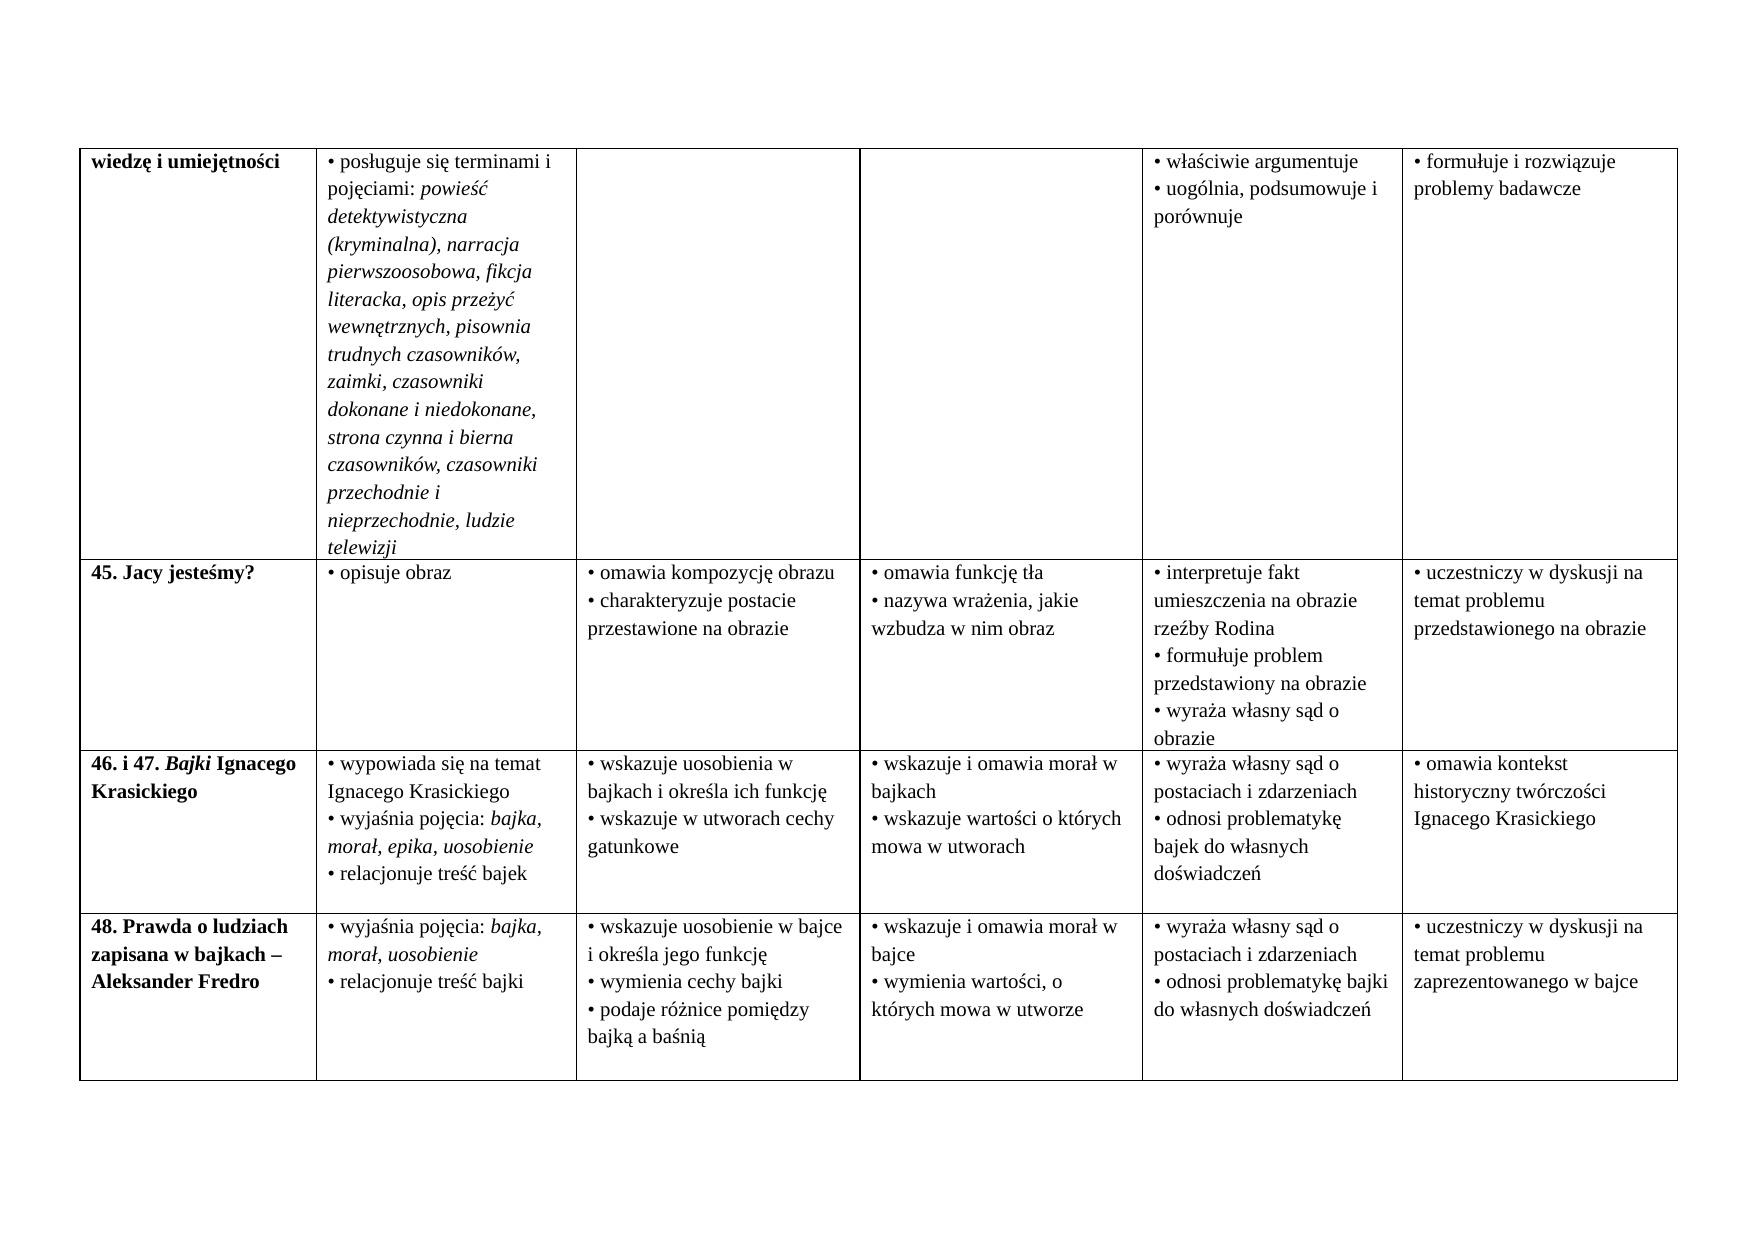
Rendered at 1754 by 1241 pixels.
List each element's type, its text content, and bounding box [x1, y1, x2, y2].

table_cell • posługuje się terminami i pojęciami: powieść detektywistyczna (kryminalna), narracja pierwszoosobowa, fikcja literacka, opis przeżyć wewnętrznych, pisownia trudnych czasowników, zaimki, czasowniki dokonane i niedokonane, strona czynna i bierna czasowników, czasowniki przechodnie i nieprzechodnie, ludzie telewizji [317, 149, 576, 559]
table_cell • formułuje i rozwiązuje problemy badawcze [1403, 149, 1677, 559]
table_cell • wyraża własny sąd o postaciach i zdarzeniach • odnosi problematykę bajek do własnych doświadczeń [1143, 751, 1402, 913]
table_cell • wskazuje i omawia morał w bajkach • wskazuje wartości o których mowa w utworach [861, 751, 1142, 913]
table_cell [577, 149, 859, 559]
table_cell 46. i 47. Bajki Ignacego Krasickiego [81, 751, 316, 913]
table_cell 48. Prawda o ludziach zapisana w bajkach – Aleksander Fredro [81, 914, 316, 1080]
table_cell • interpretuje fakt umieszczenia na obrazie rzeźby Rodina • formułuje problem przedstawiony na obrazie • wyraża własny sąd o obrazie [1143, 560, 1402, 750]
table_cell wiedzę i umiejętności [81, 149, 316, 559]
table_cell • opisuje obraz [317, 560, 576, 750]
table_cell • właściwie argumentuje • uogólnia, podsumowuje i porównuje [1143, 149, 1402, 559]
table_cell • wyraża własny sąd o postaciach i zdarzeniach • odnosi problematykę bajki do własnych doświadczeń [1143, 914, 1402, 1080]
table_cell • omawia funkcję tła • nazywa wrażenia, jakie wzbudza w nim obraz [861, 560, 1142, 750]
table_cell • wypowiada się na temat Ignacego Krasickiego • wyjaśnia pojęcia: bajka, morał, epika, uosobienie • relacjonuje treść bajek [317, 751, 576, 913]
table_cell • wyjaśnia pojęcia: bajka, morał, uosobienie • relacjonuje treść bajki [317, 914, 576, 1080]
table_cell • omawia kompozycję obrazu • charakteryzuje postacie przestawione na obrazie [577, 560, 859, 750]
table_cell [861, 149, 1142, 559]
table_cell • uczestniczy w dyskusji na temat problemu przedstawionego na obrazie [1403, 560, 1677, 750]
table_cell • wskazuje i omawia morał w bajce • wymienia wartości, o których mowa w utworze [861, 914, 1142, 1080]
table_cell • wskazuje uosobienia w bajkach i określa ich funkcję • wskazuje w utworach cechy gatunkowe [577, 751, 859, 913]
table_cell • uczestniczy w dyskusji na temat problemu zaprezentowanego w bajce [1403, 914, 1677, 1080]
table_cell • wskazuje uosobienie w bajce i określa jego funkcję • wymienia cechy bajki • podaje różnice pomiędzy bajką a baśnią [577, 914, 859, 1080]
table_cell • omawia kontekst historyczny twórczości Ignacego Krasickiego [1403, 751, 1677, 913]
table_cell 45. Jacy jesteśmy? [81, 560, 316, 750]
